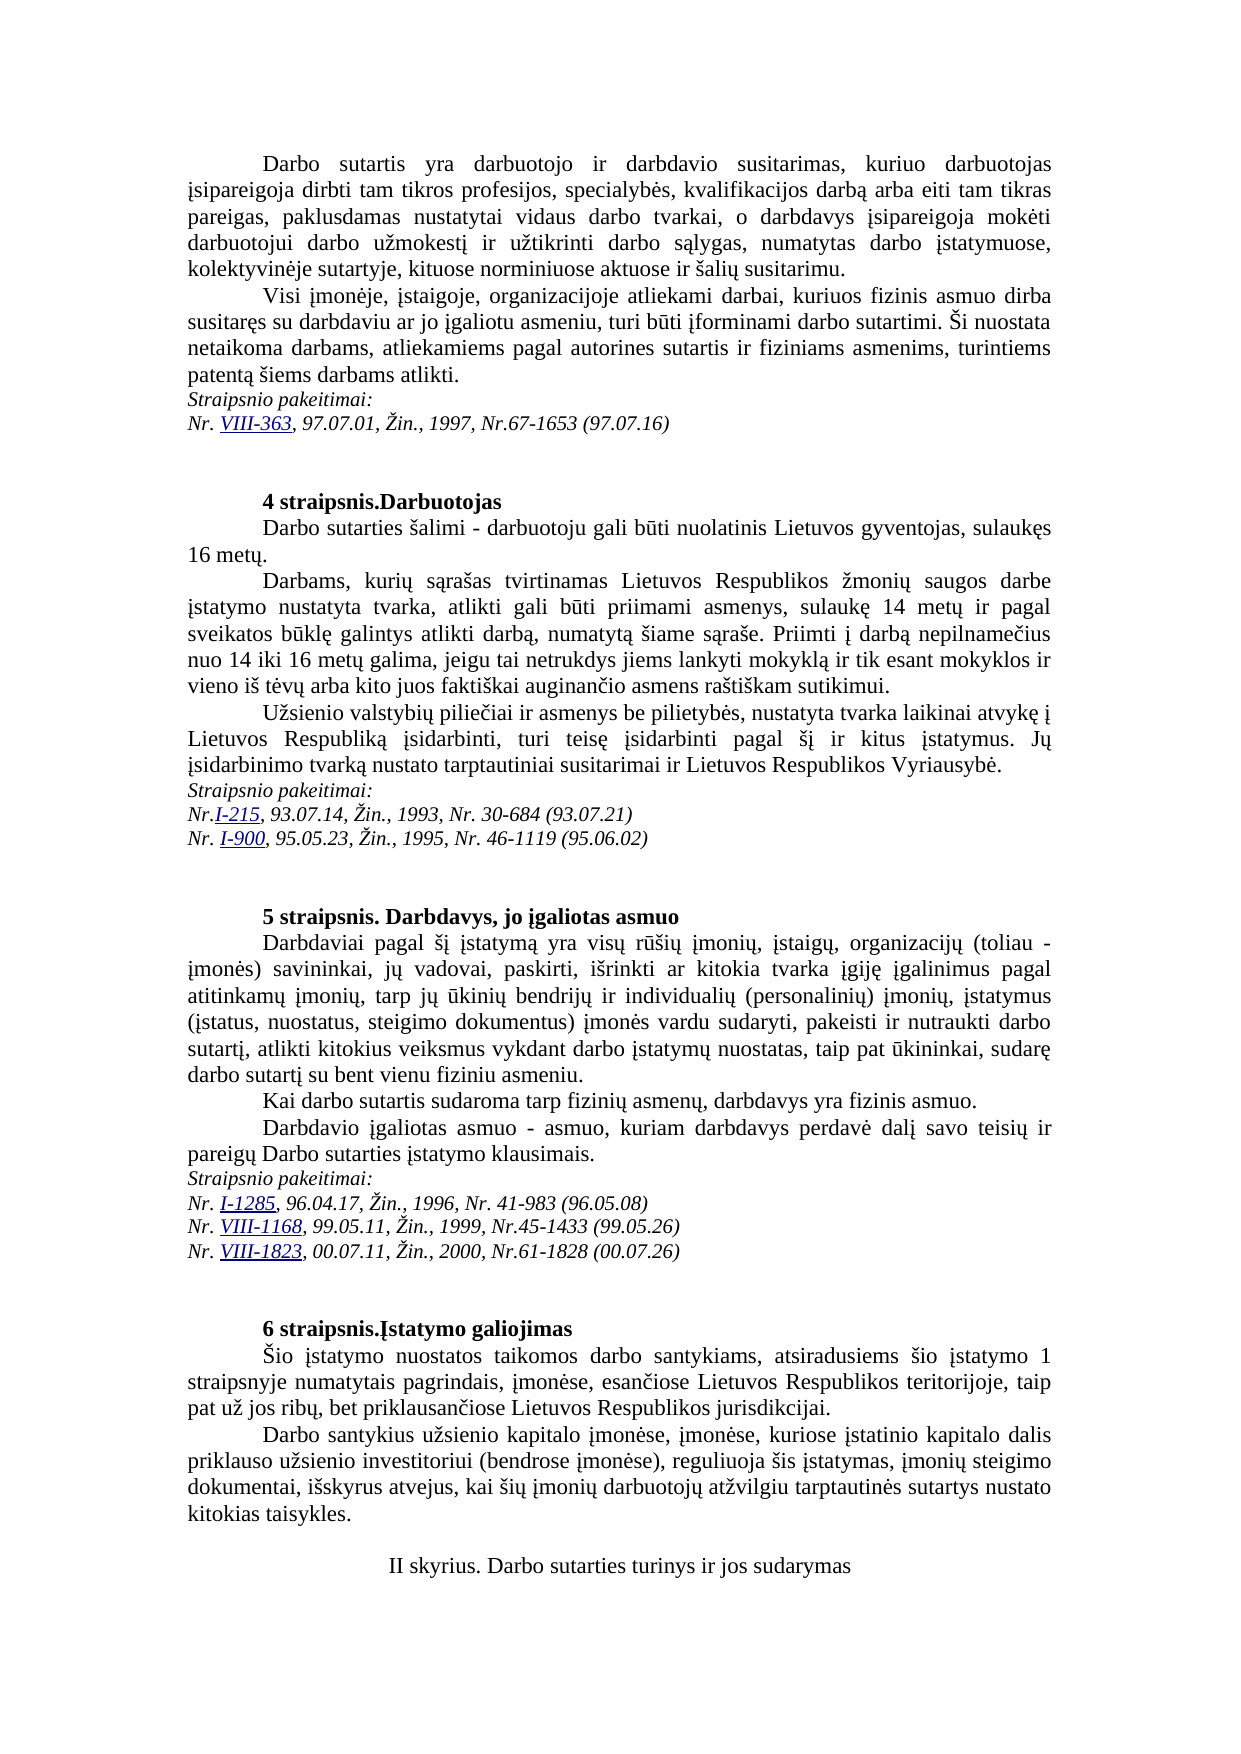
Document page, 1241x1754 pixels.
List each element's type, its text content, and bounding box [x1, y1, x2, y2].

text Darbo sutartis yra darbuotojo ir darbdavio susitarimas, kuriuo darbuotojas įsipareigoja dirbti tam tikros profesijos, specialybės, kvalifikacijos darbą arba eiti tam tikras pareigas, paklusdamas nustatytai vidaus darbo tvarkai, o darbdavys įsipareigoja mokėti darbuotojui darbo užmokestį ir užtikrinti darbo sąlygas, numatytas darbo įstatymuose, kolektyvinėje sutartyje, kituose norminiuose aktuose ir šalių susitarimu. [187, 150, 1053, 282]
text Nr. VIII-1168, 99.05.11, Žin., 1999, Nr.45-1433 (99.05.26) [187, 1214, 1053, 1238]
text Darbdavio įgaliotas asmuo - asmuo, kuriam darbdavys perdavė dalį savo teisių ir pareigų Darbo sutarties įstatymo klausimais. [187, 1114, 1053, 1166]
text Kai darbo sutartis sudaroma tarp fizinių asmenų, darbdavys yra fizinis asmuo. [187, 1087, 1053, 1114]
text Nr. VIII-363, 97.07.01, Žin., 1997, Nr.67-1653 (97.07.16) [187, 411, 1053, 435]
text Nr. I-1285, 96.04.17, Žin., 1996, Nr. 41-983 (96.05.08) [187, 1190, 1053, 1214]
text Nr. VIII-1823, 00.07.11, Žin., 2000, Nr.61-1828 (00.07.26) [187, 1238, 1053, 1263]
text Darbo santykius užsienio kapitalo įmonėse, įmonėse, kuriose įstatinio kapitalo dalis priklauso užsienio investitoriui (bendrose įmonėse), reguliuoja šis įstatymas, įmonių steigimo dokumentai, išskyrus atvejus, kai šių įmonių darbuotojų atžvilgiu tarptautinės sutartys nustato kitokias taisykles. [187, 1421, 1053, 1526]
text 4 straipsnis.Darbuotojas [187, 488, 1053, 514]
text Straipsnio pakeitimai: [187, 778, 1053, 802]
text II skyrius. Darbo sutarties turinys ir jos sudarymas [187, 1552, 1053, 1579]
text Nr. I-900, 95.05.23, Žin., 1995, Nr. 46-1119 (95.06.02) [187, 826, 1053, 850]
text Darbdaviai pagal šį įstatymą yra visų rūšių įmonių, įstaigų, organizacijų (toliau - įmonės) savininkai, jų vadovai, paskirti, išrinkti ar kitokia tvarka įgiję įgalinimus pagal atitinkamų įmonių, tarp jų ūkinių bendrijų ir individualių (personalinių) įmonių, įstatymus (įstatus, nuostatus, steigimo dokumentus) įmonės vardu sudaryti, pakeisti ir nutraukti darbo sutartį, atlikti kitokius veiksmus vykdant darbo įstatymų nuostatas, taip pat ūkininkai, sudarę darbo sutartį su bent vienu fiziniu asmeniu. [187, 929, 1053, 1087]
text Straipsnio pakeitimai: [187, 1166, 1053, 1190]
text Darbams, kurių sąrašas tvirtinamas Lietuvos Respublikos žmonių saugos darbe įstatymo nustatyta tvarka, atlikti gali būti priimami asmenys, sulaukę 14 metų ir pagal sveikatos būklę galintys atlikti darbą, numatytą šiame sąraše. Priimti į darbą nepilnamečius nuo 14 iki 16 metų galima, jeigu tai netrukdys jiems lankyti mokyklą ir tik esant mokyklos ir vieno iš tėvų arba kito juos faktiškai auginančio asmens raštiškam sutikimui. [187, 567, 1053, 699]
text 6 straipsnis.Įstatymo galiojimas [187, 1315, 1053, 1342]
text Šio įstatymo nuostatos taikomos darbo santykiams, atsiradusiems šio įstatymo 1 straipsnyje numatytais pagrindais, įmonėse, esančiose Lietuvos Respublikos teritorijoje, taip pat už jos ribų, bet priklausančiose Lietuvos Respublikos jurisdikcijai. [187, 1342, 1053, 1421]
text Visi įmonėje, įstaigoje, organizacijoje atliekami darbai, kuriuos fizinis asmuo dirba susitaręs su darbdaviu ar jo įgaliotu asmeniu, turi būti įforminami darbo sutartimi. Ši nuostata netaikoma darbams, atliekamiems pagal autorines sutartis ir fiziniams asmenims, turintiems patentą šiems darbams atlikti. [187, 282, 1053, 387]
text Nr.I-215, 93.07.14, Žin., 1993, Nr. 30-684 (93.07.21) [187, 802, 1053, 826]
text Straipsnio pakeitimai: [187, 387, 1053, 411]
text Darbo sutarties šalimi - darbuotoju gali būti nuolatinis Lietuvos gyventojas, sulaukęs 16 metų. [187, 514, 1053, 567]
text Užsienio valstybių piliečiai ir asmenys be pilietybės, nustatyta tvarka laikinai atvykę į Lietuvos Respubliką įsidarbinti, turi teisę įsidarbinti pagal šį ir kitus įstatymus. Jų įsidarbinimo tvarką nustato tarptautiniai susitarimai ir Lietuvos Respublikos Vyriausybė. [187, 699, 1053, 778]
text 5 straipsnis. Darbdavys, jo įgaliotas asmuo [187, 903, 1053, 929]
